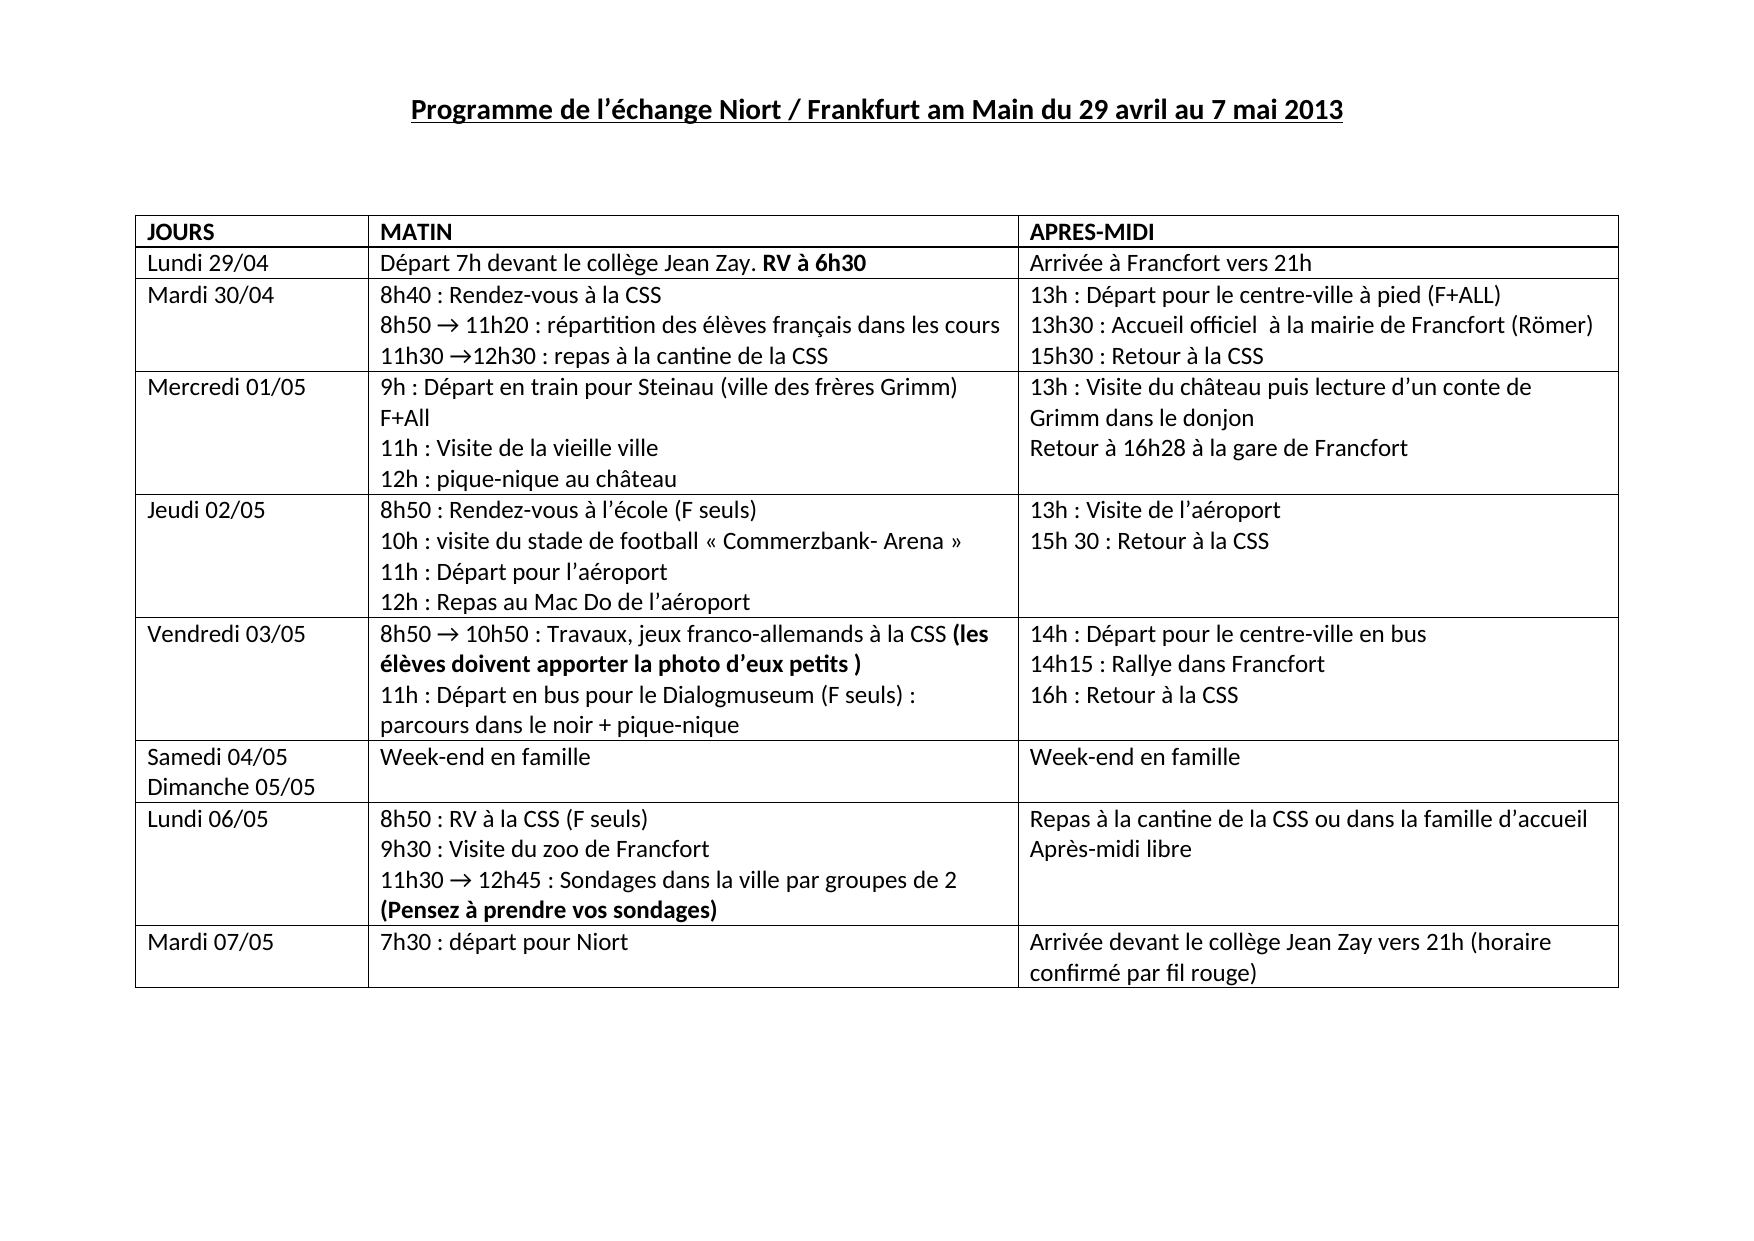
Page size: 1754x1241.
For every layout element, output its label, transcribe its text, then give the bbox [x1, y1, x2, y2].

table_cell Repas à la cantine de la CSS ou dans la famille d’accueil Après-midi libre [1019, 803, 1618, 925]
table_header JOURS [136, 216, 368, 246]
table_cell Arrivée à Francfort vers 21h [1019, 248, 1618, 278]
table_cell Lundi 06/05 [136, 803, 368, 925]
table_cell Mercredi 01/05 [136, 372, 368, 494]
table_cell Mardi 07/05 [136, 926, 368, 987]
table_cell Samedi 04/05 Dimanche 05/05 [136, 741, 368, 802]
table_cell Mardi 30/04 [136, 279, 368, 371]
table_cell Jeudi 02/05 [136, 495, 368, 617]
table_header APRES-MIDI [1019, 216, 1618, 246]
table_cell 13h : Visite du château puis lecture d’un conte de Grimm dans le donjon Retour à 16h28 à la gare de Francfort [1019, 372, 1618, 494]
table_cell 8h50 : RV à la CSS (F seuls) 9h30 : Visite du zoo de Francfort 11h30 → 12h45 : Sondages dans la ville par groupes de 2 (Pensez à prendre vos sondages) [369, 803, 1018, 925]
table_cell 9h : Départ en train pour Steinau (ville des frères Grimm) F+All 11h : Visite de la vieille ville 12h : pique-nique au château [369, 372, 1018, 494]
table_cell Week-end en famille [1019, 741, 1618, 802]
table_cell Vendredi 03/05 [136, 618, 368, 740]
table_cell Arrivée devant le collège Jean Zay vers 21h (horaire confirmé par fil rouge) [1019, 926, 1618, 987]
table_cell Lundi 29/04 [136, 248, 368, 278]
table_cell 14h : Départ pour le centre-ville en bus 14h15 : Rallye dans Francfort 16h : Retour à la CSS [1019, 618, 1618, 740]
table_cell Week-end en famille [369, 741, 1018, 802]
table_cell 8h50 → 10h50 : Travaux, jeux franco-allemands à la CSS (les élèves doivent apporter la photo d’eux petits ) 11h : Départ en bus pour le Dialogmuseum (F seuls) : parcours dans le noir + pique-nique [369, 618, 1018, 740]
table_cell 8h40 : Rendez-vous à la CSS 8h50 → 11h20 : répartition des élèves français dans les cours 11h30 →12h30 : repas à la cantine de la CSS [369, 279, 1018, 371]
table_cell 8h50 : Rendez-vous à l’école (F seuls) 10h : visite du stade de football « Commerzbank- Arena » 11h : Départ pour l’aéroport 12h : Repas au Mac Do de l’aéroport [369, 495, 1018, 617]
table_cell 13h : Départ pour le centre-ville à pied (F+ALL) 13h30 : Accueil officiel à la mairie de Francfort (Römer) 15h30 : Retour à la CSS [1019, 279, 1618, 371]
table_cell 7h30 : départ pour Niort [369, 926, 1018, 987]
table_header MATIN [369, 216, 1018, 246]
text Programme de l’échange Niort / Frankfurt am Main du 29 avril au 7 mai 2013 [148, 91, 1606, 127]
table_cell Départ 7h devant le collège Jean Zay. RV à 6h30 [369, 248, 1018, 278]
table_cell 13h : Visite de l’aéroport 15h 30 : Retour à la CSS [1019, 495, 1618, 617]
